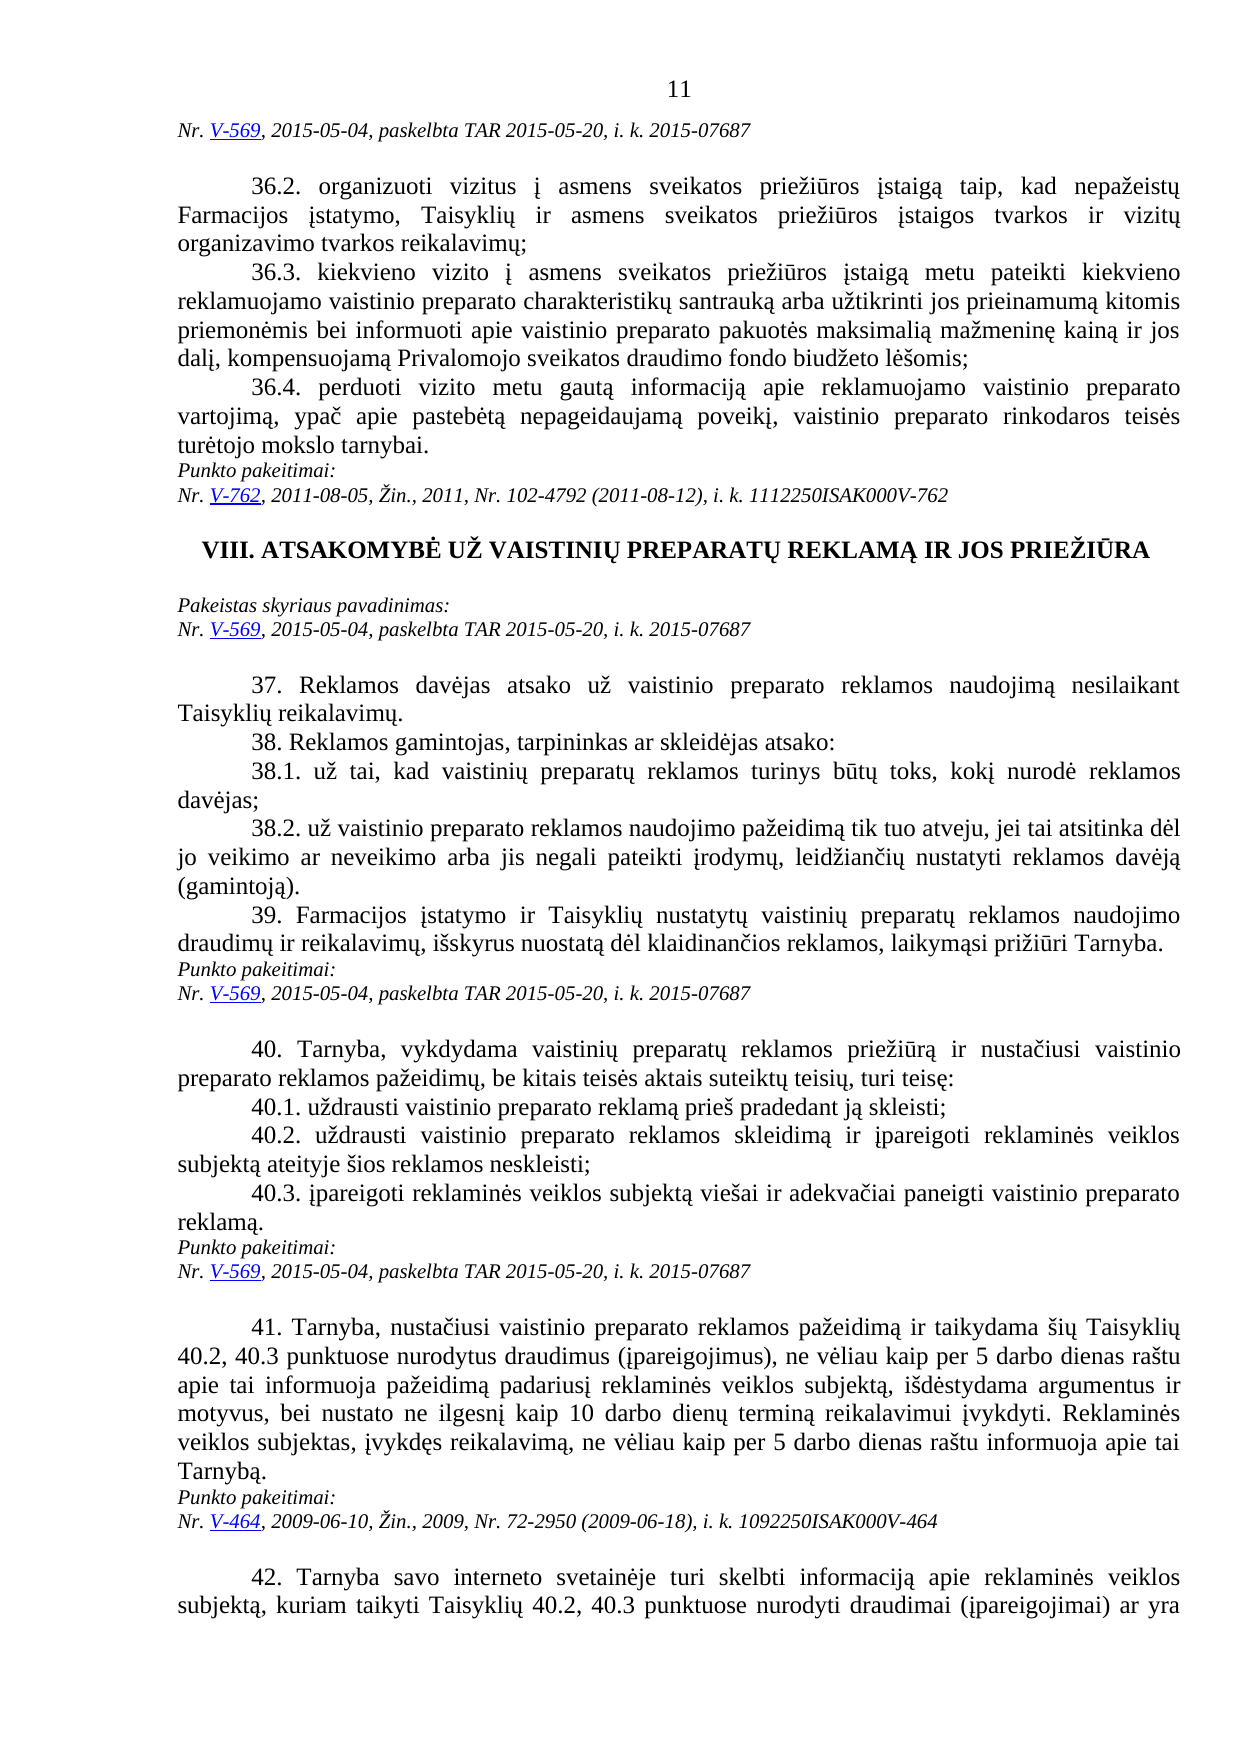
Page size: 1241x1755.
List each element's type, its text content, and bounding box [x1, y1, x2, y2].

text Punkto pakeitimai: [177, 1235, 1181, 1259]
text 36.3. kiekvieno vizito į asmens sveikatos priežiūros įstaigą metu pateikti kiekvieno reklamuojamo vaistinio preparato charakteristikų santrauką arba užtikrinti jos prieinamumą kitomis priemonėmis bei informuoti apie vaistinio preparato pakuotės maksimalią mažmeninę kainą ir jos dalį, kompensuojamą Privalomojo sveikatos draudimo fondo biudžeto lėšomis; [177, 257, 1181, 372]
text Nr. V-569, 2015-05-04, paskelbta TAR 2015-05-20, i. k. 2015-07687 [177, 617, 1181, 641]
text 39. Farmacijos įstatymo ir Taisyklių nustatytų vaistinių preparatų reklamos naudojimo draudimų ir reikalavimų, išskyrus nuostatą dėl klaidinančios reklamos, laikymąsi prižiūri Tarnyba. [177, 900, 1181, 957]
text Punkto pakeitimai: [177, 957, 1181, 981]
text 42. Tarnyba savo interneto svetainėje turi skelbti informaciją apie reklaminės veiklos subjektą, kuriam taikyti Taisyklių 40.2, 40.3 punktuose nurodyti draudimai (įpareigojimai) ar yra [177, 1562, 1181, 1619]
text Punkto pakeitimai: [177, 1485, 1181, 1509]
text Nr. V-762, 2011-08-05, Žin., 2011, Nr. 102-4792 (2011-08-12), i. k. 1112250ISAK000V-762 [177, 482, 1181, 507]
text 40.1. uždrausti vaistinio preparato reklamą prieš pradedant ją skleisti; [177, 1092, 1181, 1120]
text Nr. V-569, 2015-05-04, paskelbta TAR 2015-05-20, i. k. 2015-07687 [177, 981, 1181, 1005]
text Nr. V-464, 2009-06-10, Žin., 2009, Nr. 72-2950 (2009-06-18), i. k. 1092250ISAK000V-464 [177, 1509, 1181, 1533]
text 38. Reklamos gamintojas, tarpininkas ar skleidėjas atsako: [177, 727, 1181, 756]
text Nr. V-569, 2015-05-04, paskelbta TAR 2015-05-20, i. k. 2015-07687 [177, 118, 1181, 142]
text Punkto pakeitimai: [177, 458, 1181, 482]
text 38.1. už tai, kad vaistinių preparatų reklamos turinys būtų toks, kokį nurodė reklamos davėjas; [177, 756, 1181, 813]
text 36.2. organizuoti vizitus į asmens sveikatos priežiūros įstaigą taip, kad nepažeistų Farmacijos įstatymo, Taisyklių ir asmens sveikatos priežiūros įstaigos tvarkos ir vizitų organizavimo tvarkos reikalavimų; [177, 171, 1181, 257]
text Nr. V-569, 2015-05-04, paskelbta TAR 2015-05-20, i. k. 2015-07687 [177, 1259, 1181, 1283]
text 41. Tarnyba, nustačiusi vaistinio preparato reklamos pažeidimą ir taikydama šių Taisyklių 40.2, 40.3 punktuose nurodytus draudimus (įpareigojimus), ne vėliau kaip per 5 darbo dienas raštu apie tai informuoja pažeidimą padariusį reklaminės veiklos subjektą, išdėstydama argumentus ir motyvus, bei nustato ne ilgesnį kaip 10 darbo dienų terminą reikalavimui įvykdyti. Reklaminės veiklos subjektas, įvykdęs reikalavimą, ne vėliau kaip per 5 darbo dienas raštu informuoja apie tai Tarnybą. [177, 1312, 1181, 1485]
text VIII. ATSAKOMYBĖ UŽ VAISTINIŲ PREPARATŲ REKLAMĄ IR JOS PRIEŽIŪRA [177, 535, 1181, 564]
text Pakeistas skyriaus pavadinimas: [177, 593, 1181, 617]
text 36.4. perduoti vizito metu gautą informaciją apie reklamuojamo vaistinio preparato vartojimą, ypač apie pastebėtą nepageidaujamą poveikį, vaistinio preparato rinkodaros teisės turėtojo mokslo tarnybai. [177, 372, 1181, 458]
text 40.2. uždrausti vaistinio preparato reklamos skleidimą ir įpareigoti reklaminės veiklos subjektą ateityje šios reklamos neskleisti; [177, 1120, 1181, 1178]
text 37. Reklamos davėjas atsako už vaistinio preparato reklamos naudojimą nesilaikant Taisyklių reikalavimų. [177, 670, 1181, 727]
text 40.3. įpareigoti reklaminės veiklos subjektą viešai ir adekvačiai paneigti vaistinio preparato reklamą. [177, 1178, 1181, 1235]
text 40. Tarnyba, vykdydama vaistinių preparatų reklamos priežiūrą ir nustačiusi vaistinio preparato reklamos pažeidimų, be kitais teisės aktais suteiktų teisių, turi teisę: [177, 1034, 1181, 1092]
text 38.2. už vaistinio preparato reklamos naudojimo pažeidimą tik tuo atveju, jei tai atsitinka dėl jo veikimo ar neveikimo arba jis negali pateikti įrodymų, leidžiančių nustatyti reklamos davėją (gamintoją). [177, 813, 1181, 900]
